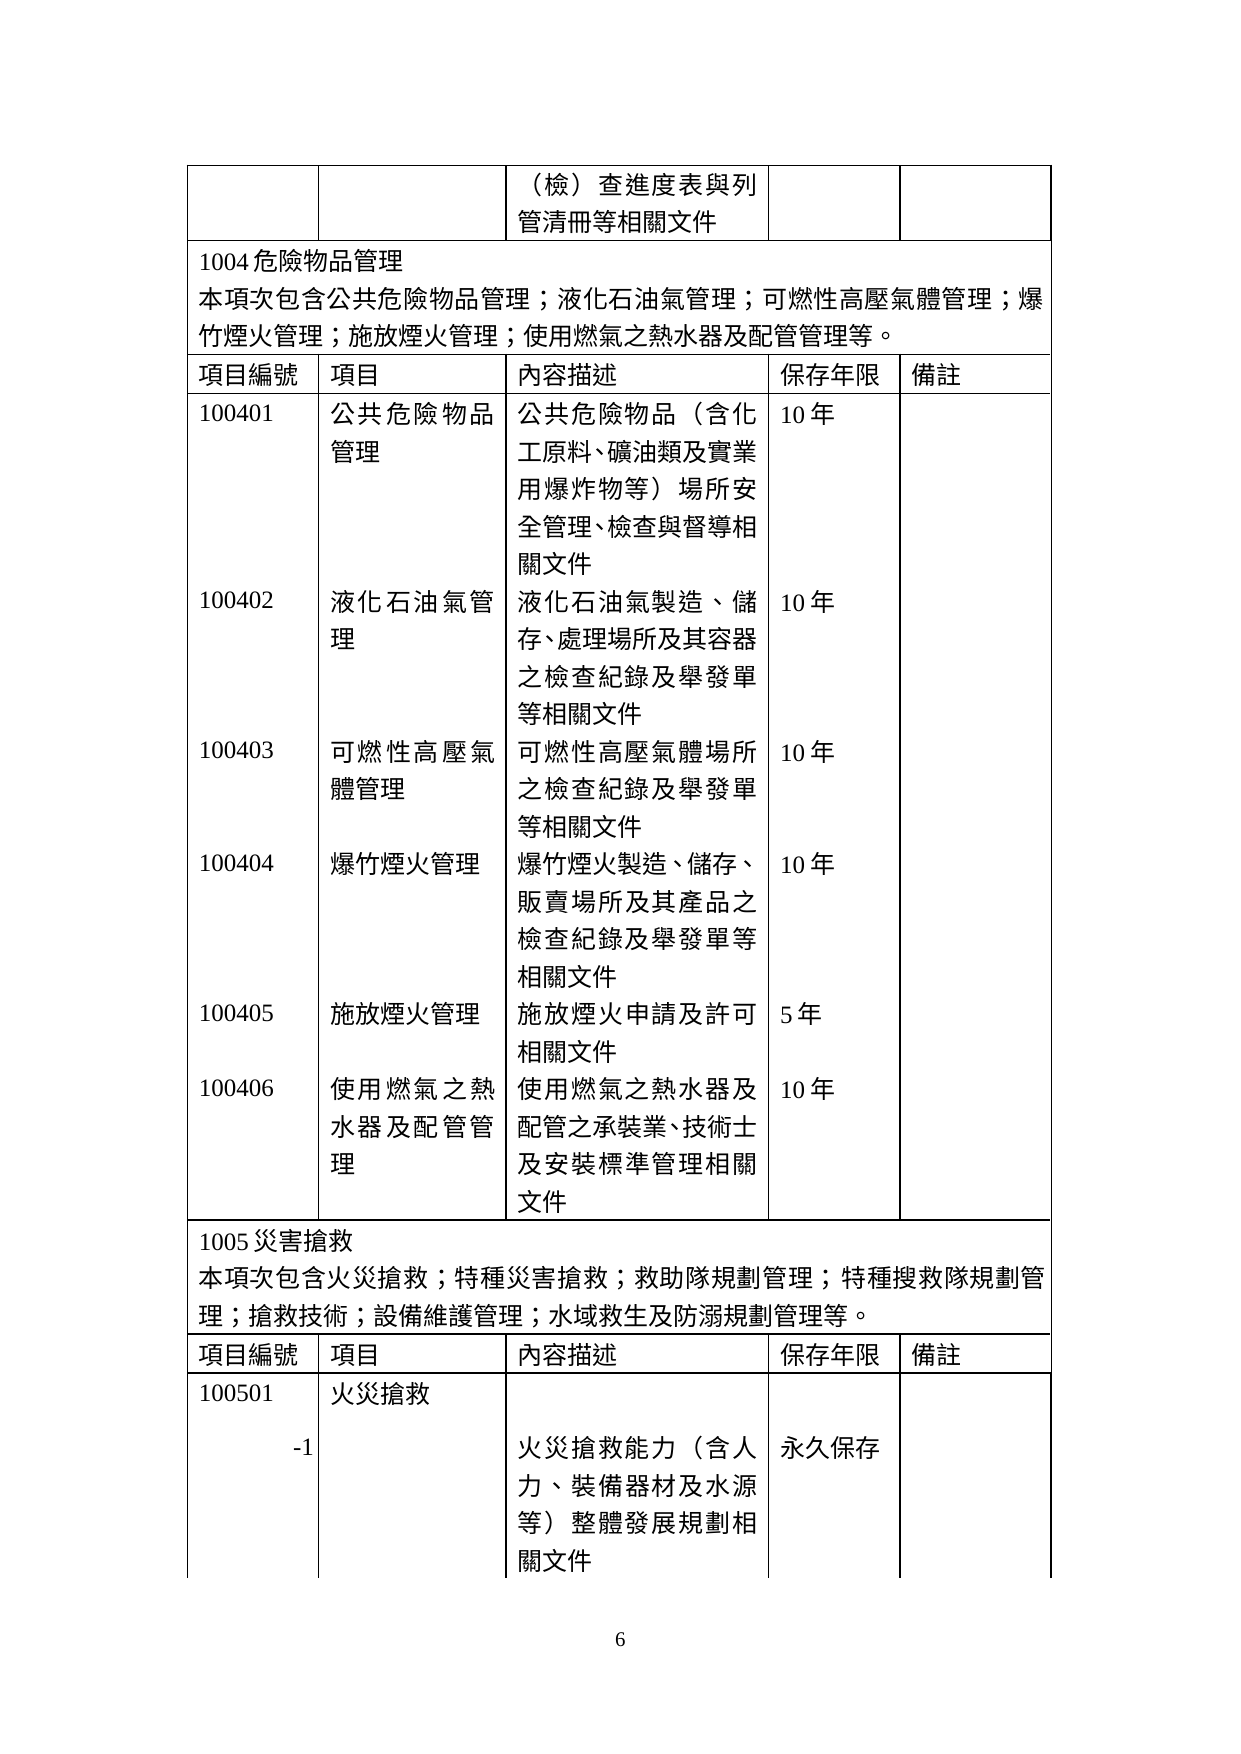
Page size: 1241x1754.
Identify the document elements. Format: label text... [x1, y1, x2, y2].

table_cell 5年 [769, 994, 899, 1069]
table_cell 使用燃氣之熱水器及配管之承裝業、技術士及安裝標準管理相關文件 [507, 1069, 768, 1219]
table_cell 項目 [319, 1335, 505, 1372]
table_cell [901, 582, 1051, 732]
table_cell 項目 [319, 355, 505, 393]
table_cell 內容描述 [507, 1335, 768, 1372]
table_cell 液化石油氣製造、儲存、處理場所及其容器之檢查紀錄及舉發單等相關文件 [507, 582, 768, 732]
table_cell 施放煙火申請及許可相關文件 [507, 994, 768, 1069]
table_cell 火災搶救能力（含人力、裝備器材及水源等）整體發展規劃相關文件 [507, 1428, 768, 1578]
table_cell （檢）查進度表與列管清冊等相關文件 [507, 166, 768, 239]
table_cell 100401 [188, 394, 318, 582]
table_cell 10年 [769, 844, 899, 994]
table_cell [319, 1428, 505, 1578]
table_cell [769, 166, 899, 239]
table_cell 爆竹煙火製造、儲存、販賣場所及其產品之檢查紀錄及舉發單等相關文件 [507, 844, 768, 994]
table_cell 1004危險物品管理 本項次包含公共危險物品管理；液化石油氣管理；可燃性高壓氣體管理；爆竹煙火管理；施放煙火管理；使用燃氣之熱水器及配管管理等。 [188, 241, 1051, 353]
table_cell 使用燃氣之熱水器及配管管理 [319, 1069, 505, 1219]
table_cell -1 [188, 1428, 318, 1578]
table_cell 100406 [188, 1069, 318, 1219]
table_cell [901, 1069, 1051, 1219]
table_cell 10年 [769, 732, 899, 844]
table_cell 備註 [901, 1333, 1051, 1372]
table_cell 項目編號 [188, 355, 318, 393]
table_cell [901, 994, 1051, 1069]
table_cell 10年 [769, 1069, 899, 1219]
table_cell 備註 [901, 354, 1051, 393]
table_cell 100405 [188, 994, 318, 1069]
table_cell [507, 1374, 768, 1428]
table_cell 100402 [188, 582, 318, 732]
table_cell 施放煙火管理 [319, 994, 505, 1069]
table_cell 10年 [769, 582, 899, 732]
table_cell [901, 732, 1051, 844]
table_cell 公共危險物品（含化工原料、礦油類及實業用爆炸物等）場所安全管理、檢查與督導相關文件 [507, 394, 768, 582]
table_cell 可燃性高壓氣體管理 [319, 732, 505, 844]
table_cell 1005災害搶救 本項次包含火災搶救；特種災害搶救；救助隊規劃管理；特種搜救隊規劃管理；搶救技術；設備維護管理；水域救生及防溺規劃管理等。 [188, 1219, 1051, 1333]
table_cell 內容描述 [507, 355, 768, 393]
table_cell [901, 1374, 1050, 1428]
table_cell [901, 1428, 1050, 1578]
table_cell 液化石油氣管理 [319, 582, 505, 732]
table_cell 保存年限 [769, 1335, 899, 1372]
table_cell 100404 [188, 844, 318, 994]
table_cell 100501 [188, 1374, 318, 1428]
table_cell 火災搶救 [319, 1374, 505, 1428]
table_cell 永久保存 [769, 1428, 899, 1578]
table_cell 項目編號 [188, 1335, 318, 1372]
table_cell 可燃性高壓氣體場所之檢查紀錄及舉發單等相關文件 [507, 732, 768, 844]
table_cell 保存年限 [769, 355, 899, 393]
table_cell 爆竹煙火管理 [319, 844, 505, 994]
table_cell 10年 [769, 394, 899, 582]
table_cell [901, 166, 1050, 239]
table_cell 100403 [188, 732, 318, 844]
table_cell [901, 844, 1051, 994]
table_cell 公共危險物品管理 [319, 394, 505, 582]
table_cell [188, 166, 318, 239]
table_cell [319, 166, 505, 239]
table_cell [901, 393, 1051, 582]
table_cell [769, 1374, 899, 1428]
